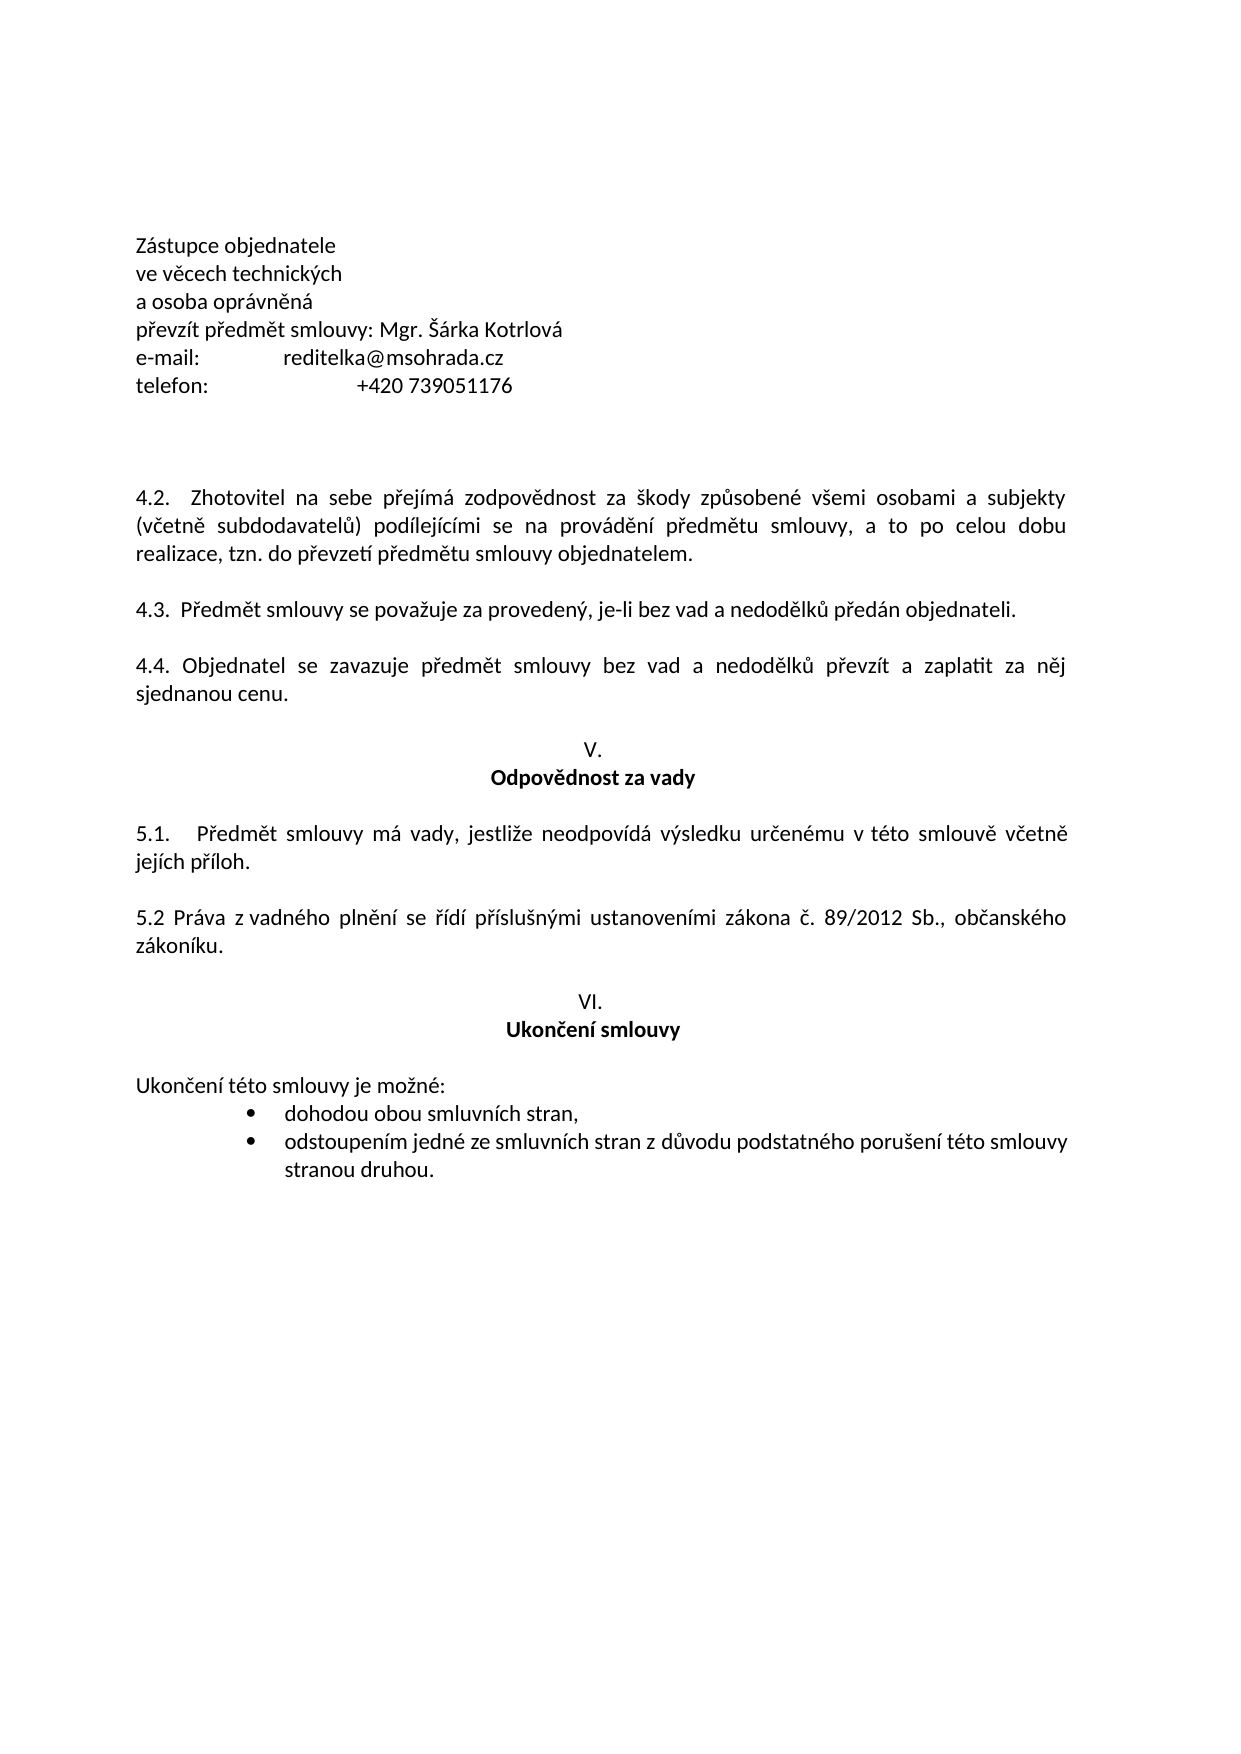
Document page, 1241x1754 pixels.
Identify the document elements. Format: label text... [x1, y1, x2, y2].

text VI. [136, 987, 1050, 1015]
text 4.4. Objednatel se zavazuje předmět smlouvy bez vad a nedodělků převzít a zaplatit za něj sjednanou cenu. [136, 651, 1068, 707]
text 5.2 Práva z vadného plnění se řídí příslušnými ustanoveními zákona č. 89/2012 Sb., občanského zákoníku. [136, 903, 1068, 959]
text ve věcech technických [136, 259, 1068, 287]
text Zástupce objednatele [136, 231, 1068, 259]
text 4.2. Zhotovitel na sebe přejímá zodpovědnost za škody způsobené všemi osobami a subjekty (včetně subdodavatelů) podílejícími se na provádění předmětu smlouvy, a to po celou dobu realizace, tzn. do převzetí předmětu smlouvy objednatelem. [136, 483, 1068, 567]
text telefon: +420 739051176 [136, 371, 1068, 399]
list odstoupením jedné ze smluvních stran z důvodu podstatného porušení této smlouvy stranou druhou. [247, 1127, 1068, 1183]
text 4.3. Předmět smlouvy se považuje za provedený, je-li bez vad a nedodělků předán objednateli. [136, 595, 1068, 623]
text Odpovědnost za vady [136, 763, 1050, 791]
text a osoba oprávněná [136, 287, 1068, 315]
text převzít předmět smlouvy: Mgr. Šárka Kotrlová [136, 315, 1068, 343]
text V. [136, 735, 1050, 763]
text e-mail: reditelka@msohrada.cz [136, 343, 1068, 371]
text Ukončení této smlouvy je možné: [136, 1071, 1068, 1099]
list dohodou obou smluvních stran, [247, 1099, 1068, 1127]
text 5.1. Předmět smlouvy má vady, jestliže neodpovídá výsledku určenému v této smlouvě včetně jejích příloh. [136, 819, 1068, 875]
text Ukončení smlouvy [136, 1015, 1050, 1043]
